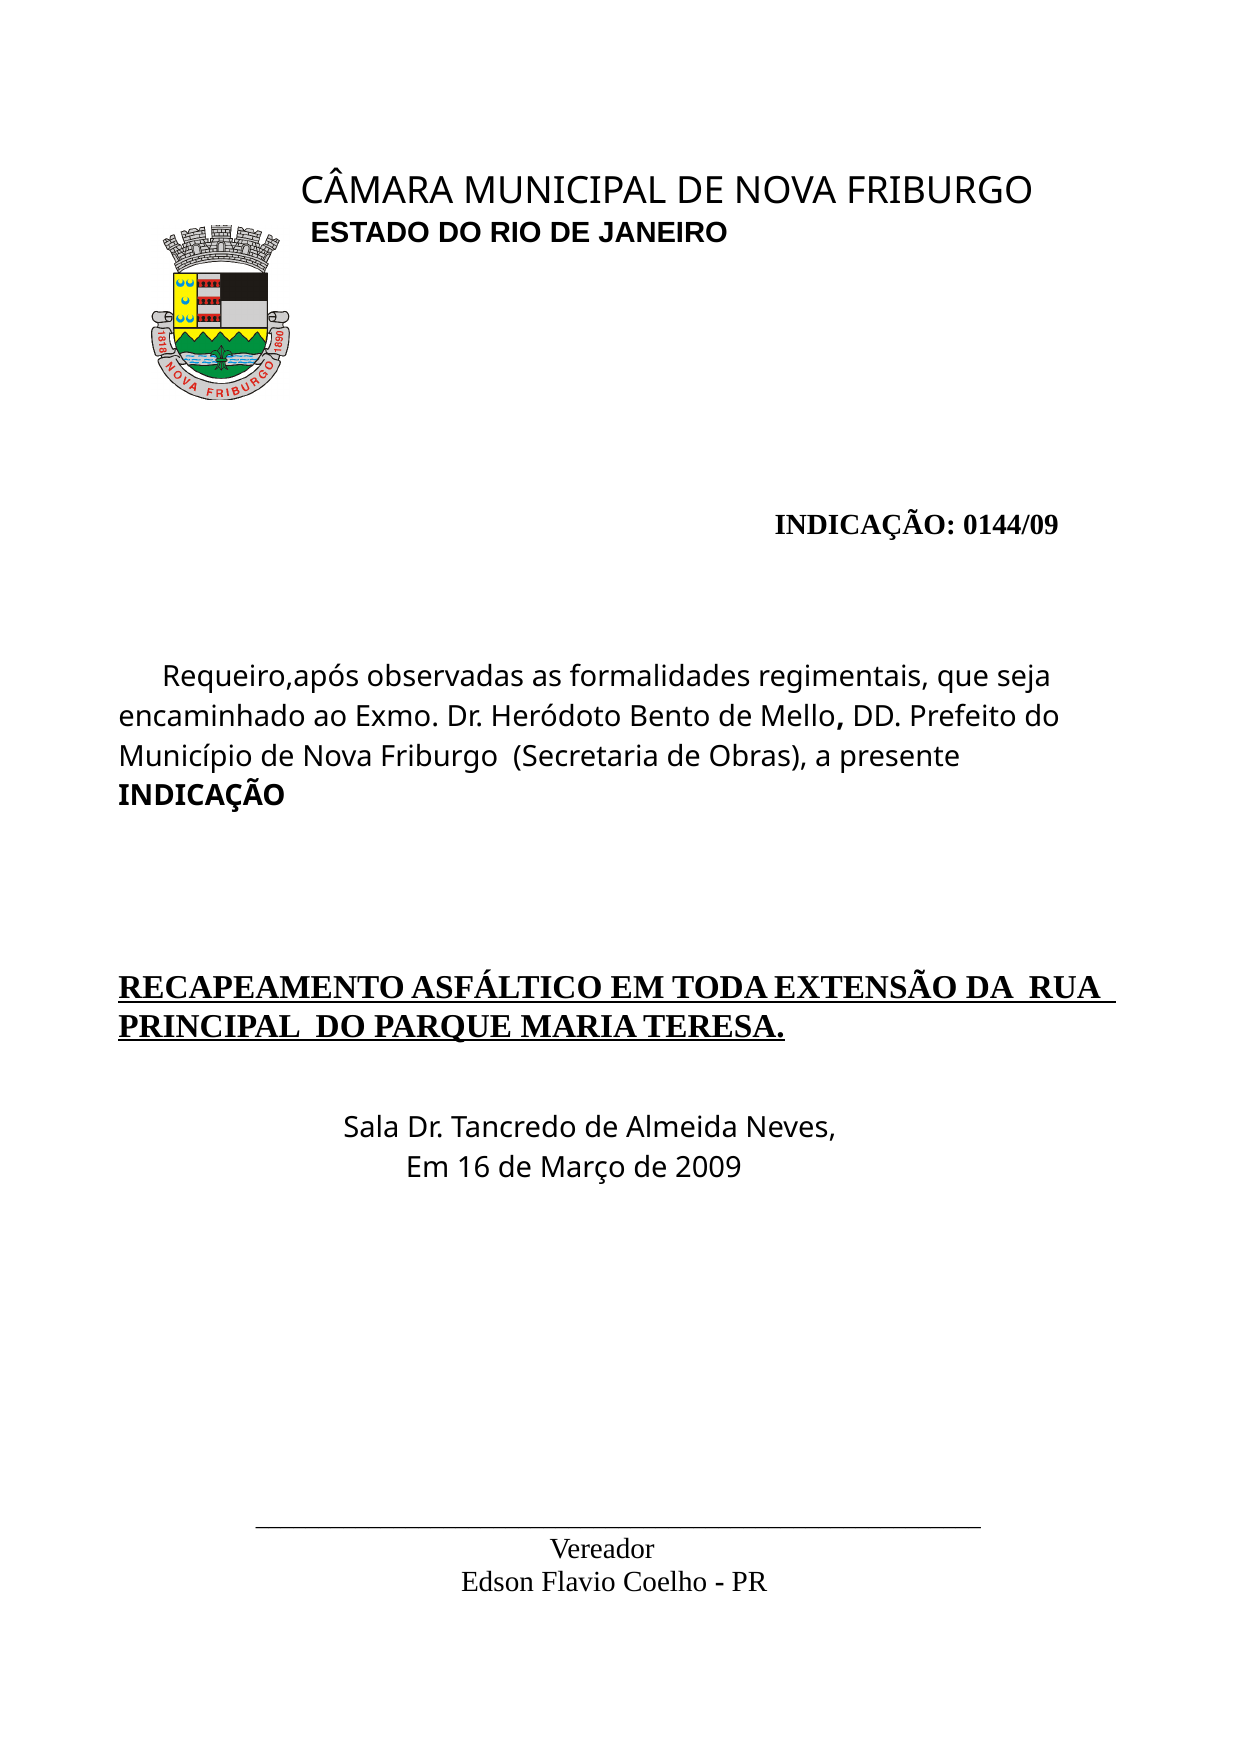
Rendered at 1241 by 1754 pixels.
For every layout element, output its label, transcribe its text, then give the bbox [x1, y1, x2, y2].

text Vereador [118, 1531, 1122, 1564]
text Edson Flavio Coelho - PR [118, 1564, 1122, 1598]
text Sala Dr. Tancredo de Almeida Neves, [118, 1106, 1122, 1146]
text RECAPEAMENTO ASFÁLTICO EM TODA EXTENSÃO DA RUA PRINCIPAL DO PARQUE MARIA TERESA. [118, 967, 1122, 1044]
text ESTADO DO RIO DE JANEIRO [121, 214, 1122, 400]
text Em 16 de Março de 2009 [118, 1146, 1122, 1186]
text __________________________________________________________ [118, 1502, 1122, 1531]
text INDICAÇÃO: 0144/09 [118, 507, 1122, 540]
text CÂMARA MUNICIPAL DE NOVA FRIBURGO [118, 163, 1122, 214]
text Requeiro,após observadas as formalidades regimentais, que seja encaminhado ao Exmo. Dr. Heródoto Bento de Mello, DD. Prefeito do Município de Nova Friburgo (Secretaria de Obras), a presente INDICAÇÃO [118, 655, 1122, 814]
